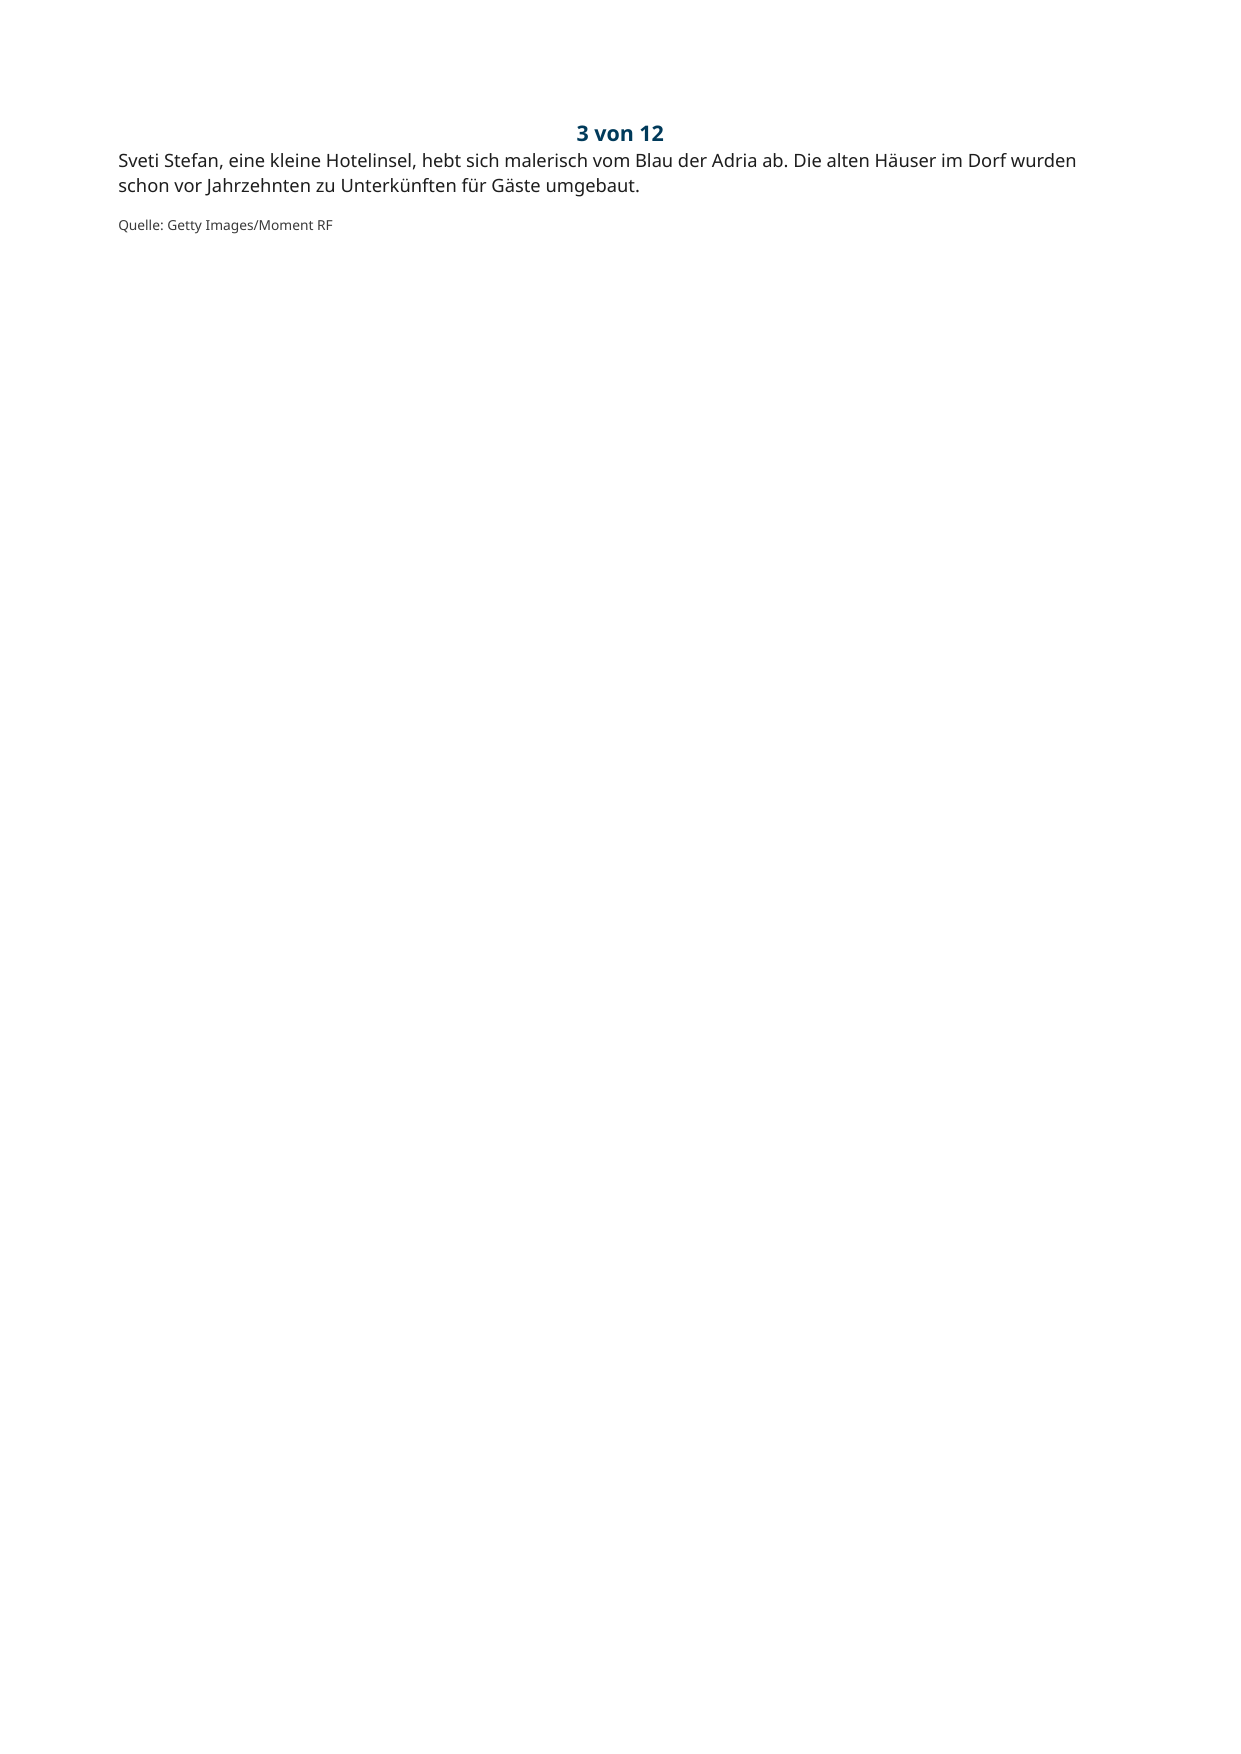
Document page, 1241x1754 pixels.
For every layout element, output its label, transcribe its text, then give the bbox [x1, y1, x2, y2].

text Sveti Stefan, eine kleine Hotelinsel, hebt sich malerisch vom Blau der Adria ab. Die alten Häuser im Dorf wurden schon vor Jahrzehnten zu Unterkünften für Gäste umgebaut. [118, 147, 1122, 197]
text Quelle: Getty Images/Moment RF [118, 216, 1122, 234]
text 3 von 12 [118, 118, 1122, 147]
